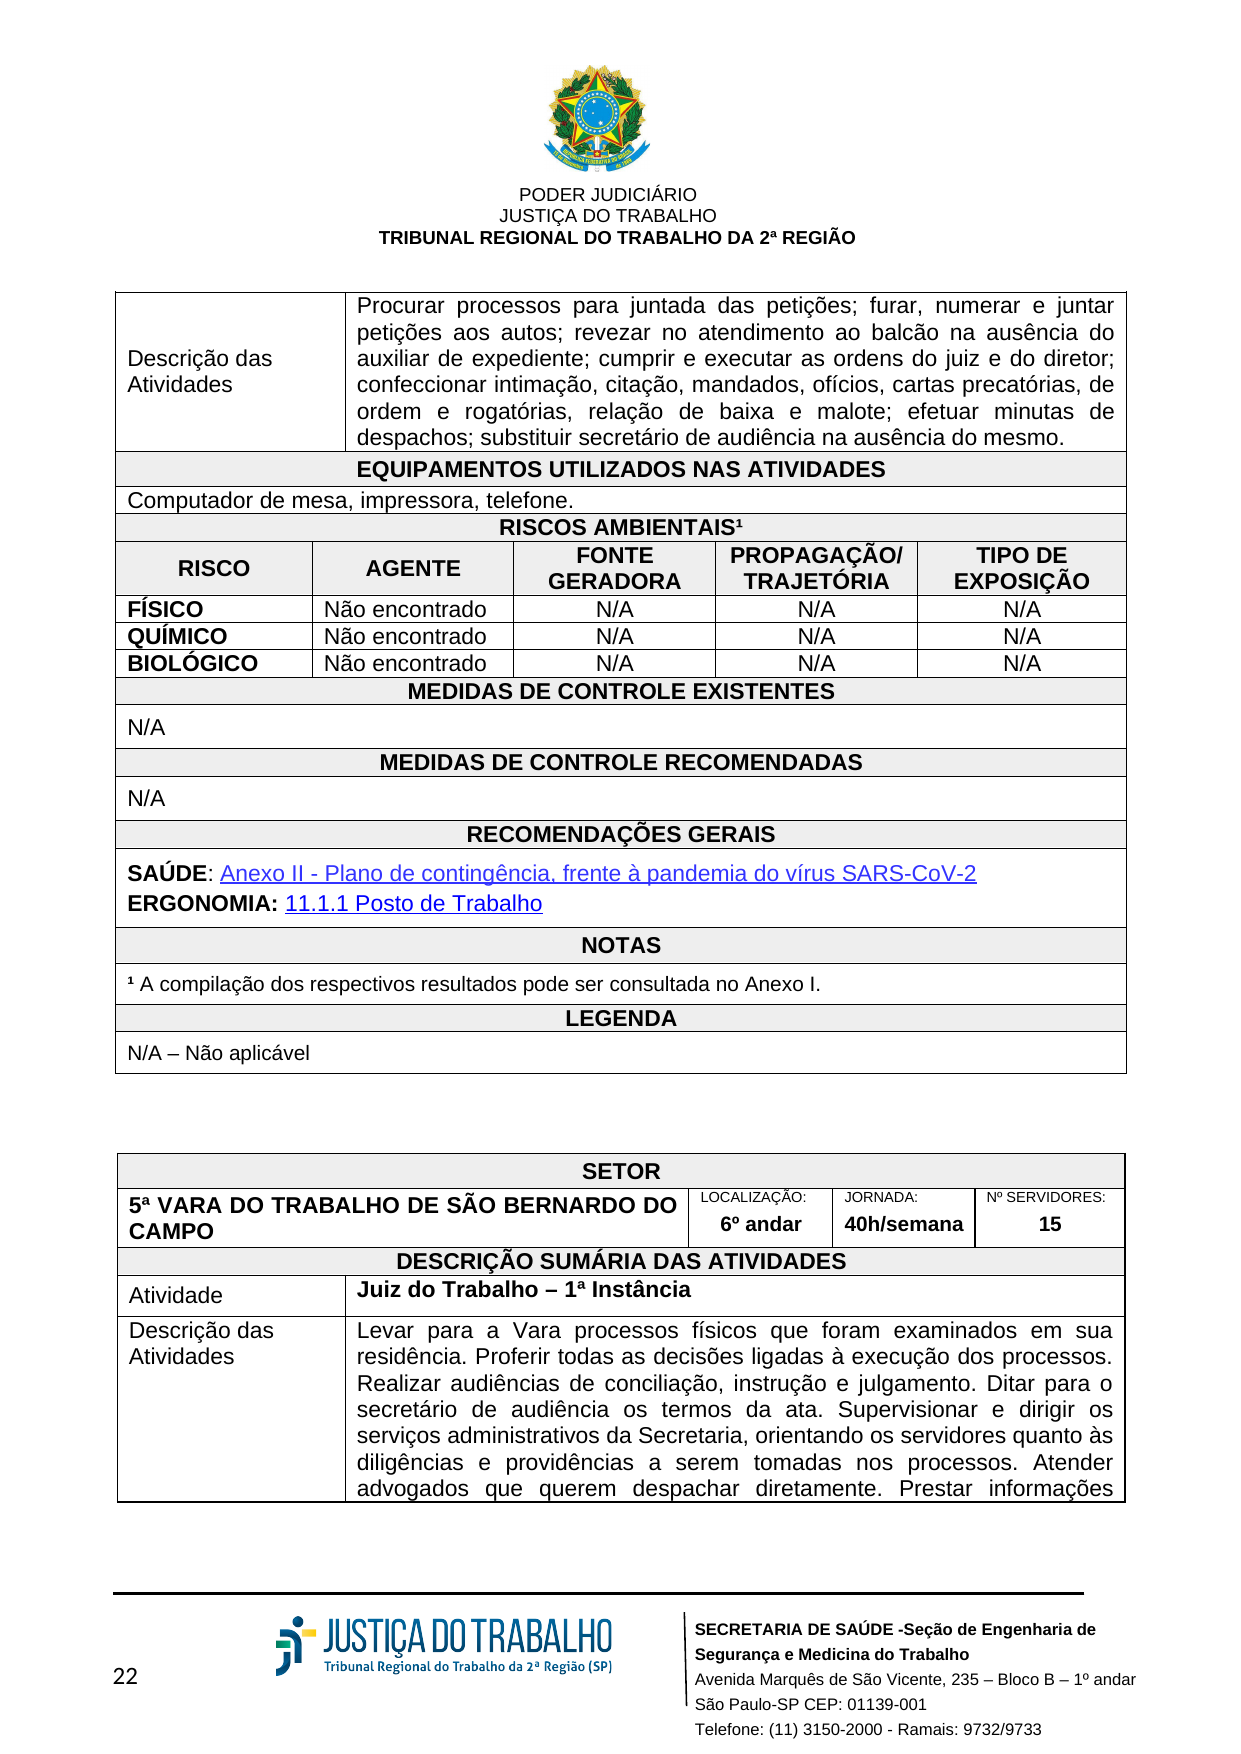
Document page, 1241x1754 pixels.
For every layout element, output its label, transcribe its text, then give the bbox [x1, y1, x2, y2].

table_cell MEDIDAS DE CONTROLE EXISTENTES [116, 678, 1126, 704]
table_cell RISCO [116, 542, 312, 594]
table_cell Atividade [118, 1276, 345, 1316]
table_cell N/A [918, 650, 1126, 677]
table_cell FÍSICO [116, 596, 312, 622]
picture [276, 1616, 612, 1676]
table_cell AGENTE [313, 542, 513, 594]
table_cell NOTAS [116, 928, 1126, 962]
table_cell Não encontrado [313, 596, 513, 622]
table_cell LEGENDA [116, 1005, 1126, 1031]
table_cell RISCOS AMBIENTAIS¹ [116, 514, 1126, 541]
table_cell N/A [514, 623, 715, 649]
table_cell BIOLÓGICO [116, 650, 312, 677]
table_cell Descrição das Atividades [118, 1317, 345, 1501]
table_cell N/A [716, 623, 917, 649]
table_cell Levar para a Vara processos físicos que foram examinados em sua residência. Proferir todas as decisões ligadas à execução dos processos. Realizar audiências de conciliação, instrução e julgamento. Ditar para o secretário de audiência os termos da ata. Supervisionar e dirigir os serviços administrativos da Secretaria, orientando os servidores quanto às diligências e providências a serem tomadas nos processos. Atender advogados que querem despachar diretamente. Prestar informações [346, 1317, 1124, 1501]
table_cell QUÍMICO [116, 623, 312, 649]
picture [543, 65, 650, 172]
table_cell LOCALIZAÇÃO: 6º andar [689, 1189, 832, 1247]
table_cell N/A [918, 596, 1126, 622]
table_header SETOR [118, 1154, 1124, 1188]
table_cell Não encontrado [313, 650, 513, 677]
table_cell Nº SERVIDORES: 15 [976, 1189, 1124, 1247]
table_cell N/A [716, 650, 917, 677]
table_cell N/A [116, 705, 1126, 748]
table_cell Computador de mesa, impressora, telefone. [116, 487, 1126, 513]
table_cell SAÚDE: Anexo II - Plano de contingência, frente à pandemia do vírus SARS-CoV-2 ERGONOMIA: 11.1.1 Posto de Trabalho [116, 849, 1126, 927]
table_cell Descrição das Atividades [116, 293, 345, 451]
table_cell N/A [918, 623, 1126, 649]
table_cell RECOMENDAÇÕES GERAIS [116, 821, 1126, 847]
table_cell EQUIPAMENTOS UTILIZADOS NAS ATIVIDADES [116, 452, 1126, 486]
table_cell MEDIDAS DE CONTROLE RECOMENDADAS [116, 749, 1126, 776]
table_cell Juiz do Trabalho – 1ª Instância [346, 1276, 1124, 1316]
table_cell JORNADA: 40h/semana [833, 1189, 974, 1247]
table_cell N/A [514, 596, 715, 622]
table_cell ¹ A compilação dos respectivos resultados pode ser consultada no Anexo I. [116, 964, 1126, 1004]
table_cell Não encontrado [313, 623, 513, 649]
table_cell TIPO DE EXPOSIÇÃO [918, 542, 1126, 594]
table_cell N/A – Não aplicável [116, 1032, 1126, 1073]
table_cell 5ª VARA DO TRABALHO DE SÃO BERNARDO DO CAMPO [118, 1189, 688, 1247]
table_cell FONTE GERADORA [514, 542, 715, 594]
table_cell N/A [116, 777, 1126, 820]
table_cell N/A [716, 596, 917, 622]
table_cell DESCRIÇÃO SUMÁRIA DAS ATIVIDADES [118, 1248, 1124, 1274]
table_cell Procurar processos para juntada das petições; furar, numerar e juntar petições aos autos; revezar no atendimento ao balcão na ausência do auxiliar de expediente; cumprir e executar as ordens do juiz e do diretor; confeccionar intimação, citação, mandados, ofícios, cartas precatórias, de ordem e rogatórias, relação de baixa e malote; efetuar minutas de despachos; substituir secretário de audiência na ausência do mesmo. [346, 293, 1126, 451]
table_cell N/A [514, 650, 715, 677]
table_cell PROPAGAÇÃO/ TRAJETÓRIA [716, 542, 917, 594]
